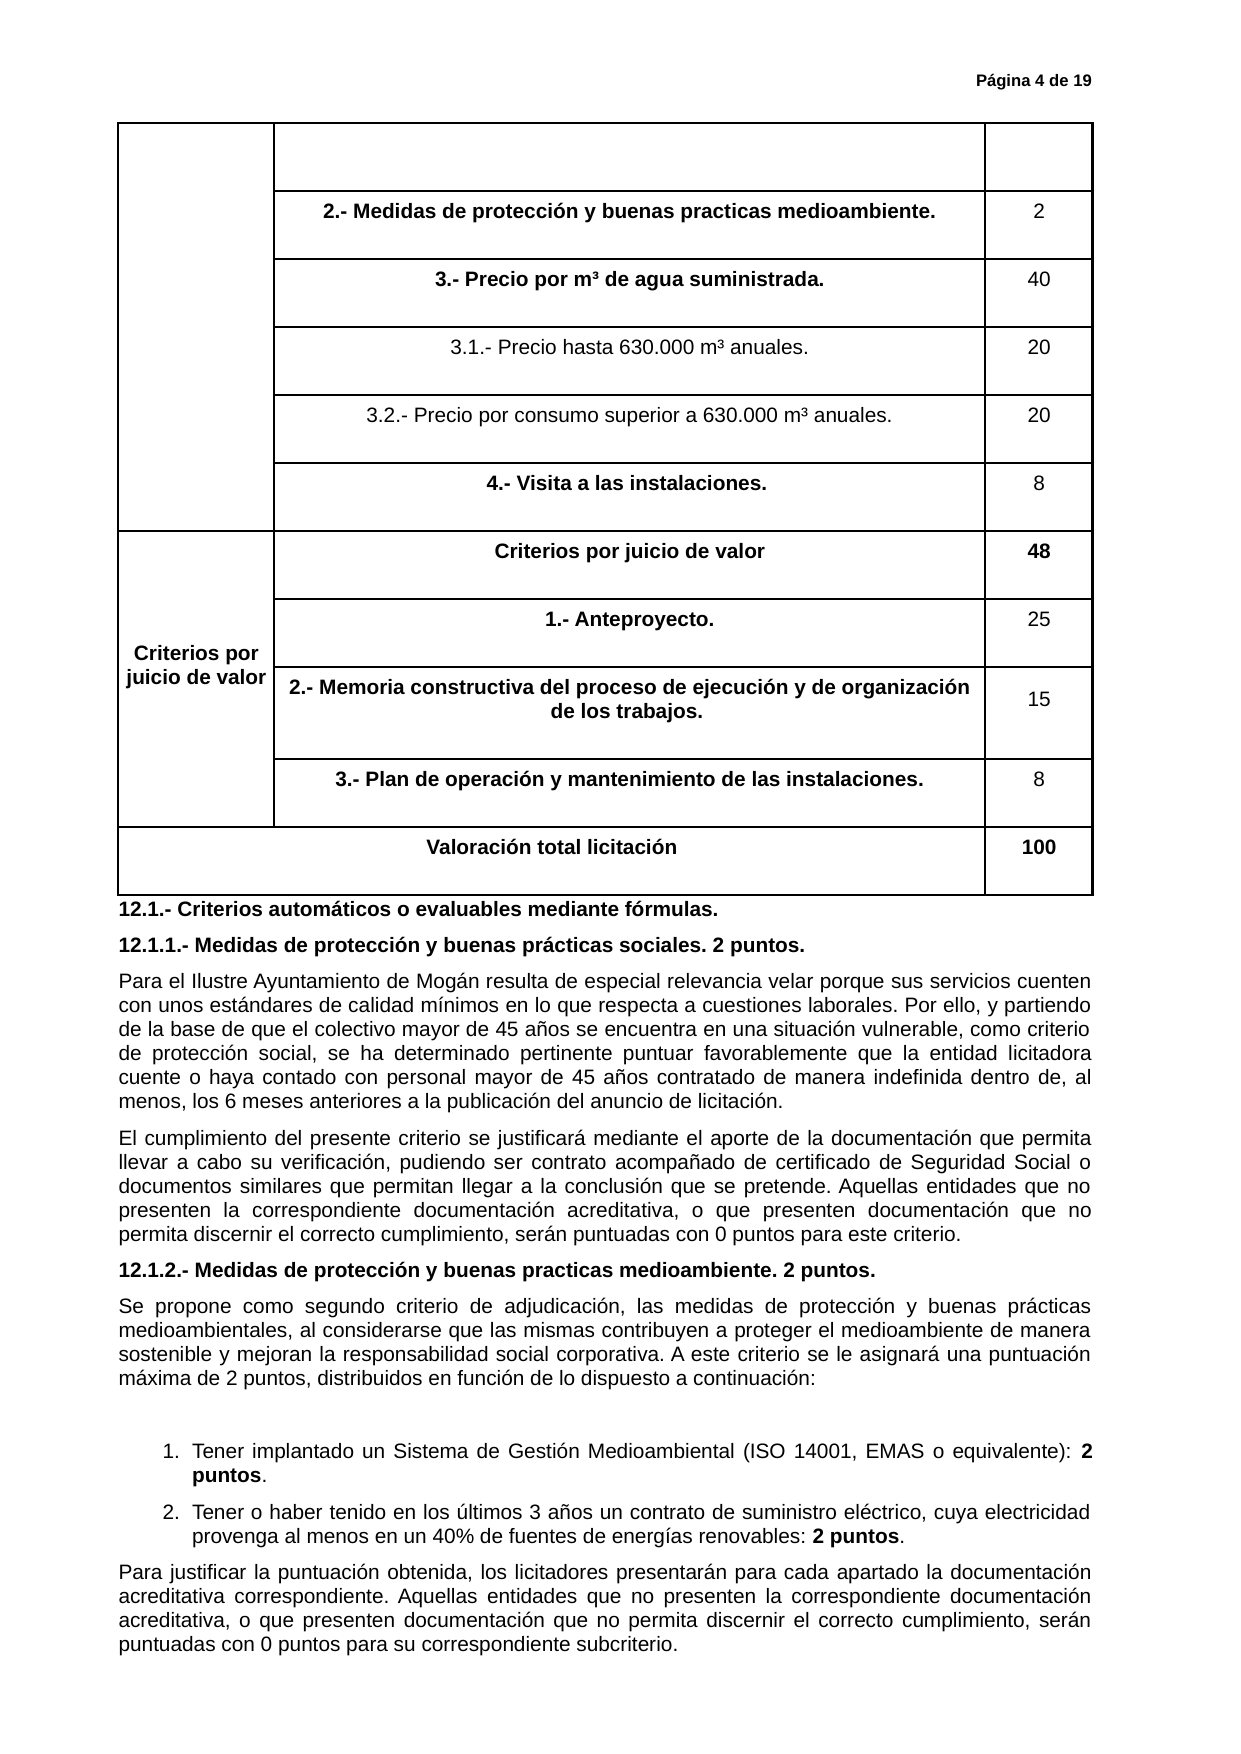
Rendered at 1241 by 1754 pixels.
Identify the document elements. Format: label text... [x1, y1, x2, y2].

table_cell 100 [986, 828, 1091, 894]
table_cell 48 [986, 532, 1091, 598]
table_cell 20 [986, 328, 1091, 394]
text 12.1.1.- Medidas de protección y buenas prácticas sociales. 2 puntos. [118, 933, 1092, 957]
table_cell 40 [986, 260, 1091, 326]
table_cell 2.- Medidas de protección y buenas practicas medioambiente. [275, 192, 984, 258]
table_cell 15 [986, 668, 1091, 758]
table_cell 3.- Precio por m³ de agua suministrada. [275, 260, 984, 326]
list Tener implantado un Sistema de Gestión Medioambiental (ISO 14001, EMAS o equivalente): 2 puntos. [162, 1439, 1092, 1487]
text Para justificar la puntuación obtenida, los licitadores presentarán para cada apartado la documentación acreditativa correspondiente. Aquellas entidades que no presenten la correspondiente documentación acreditativa, o que presenten documentación que no permita discernir el correcto cumplimiento, serán puntuadas con 0 puntos para su correspondiente subcriterio. [118, 1560, 1092, 1656]
table_cell [275, 124, 984, 190]
text Para el Ilustre Ayuntamiento de Mogán resulta de especial relevancia velar porque sus servicios cuenten con unos estándares de calidad mínimos en lo que respecta a cuestiones laborales. Por ello, y partiendo de la base de que el colectivo mayor de 45 años se encuentra en una situación vulnerable, como criterio de protección social, se ha determinado pertinente puntuar favorablemente que la entidad licitadora cuente o haya contado con personal mayor de 45 años contratado de manera indefinida dentro de, al menos, los 6 meses anteriores a la publicación del anuncio de licitación. [118, 969, 1092, 1113]
text Se propone como segundo criterio de adjudicación, las medidas de protección y buenas prácticas medioambientales, al considerarse que las mismas contribuyen a proteger el medioambiente de manera sostenible y mejoran la responsabilidad social corporativa. A este criterio se le asignará una puntuación máxima de 2 puntos, distribuidos en función de lo dispuesto a continuación: [118, 1294, 1092, 1390]
table_cell Criterios por juicio de valor [275, 532, 984, 598]
table_cell 25 [986, 600, 1091, 666]
table_cell 3.1.- Precio hasta 630.000 m³ anuales. [275, 328, 984, 394]
table_cell Valoración total licitación [119, 828, 984, 894]
table_cell Criterios por juicio de valor [119, 532, 273, 826]
table_cell 4.- Visita a las instalaciones. [275, 464, 984, 530]
table_cell 3.- Plan de operación y mantenimiento de las instalaciones. [275, 760, 984, 826]
table_cell 8 [986, 760, 1091, 826]
table_cell [986, 124, 1091, 190]
text 12.1.- Criterios automáticos o evaluables mediante fórmulas. [118, 896, 1092, 920]
table_cell 2.- Memoria constructiva del proceso de ejecución y de organización de los trabajos. [275, 668, 984, 758]
table_cell 3.2.- Precio por consumo superior a 630.000 m³ anuales. [275, 396, 984, 462]
text El cumplimiento del presente criterio se justificará mediante el aporte de la documentación que permita llevar a cabo su verificación, pudiendo ser contrato acompañado de certificado de Seguridad Social o documentos similares que permitan llegar a la conclusión que se pretende. Aquellas entidades que no presenten la correspondiente documentación acreditativa, o que presenten documentación que no permita discernir el correcto cumplimiento, serán puntuadas con 0 puntos para este criterio. [118, 1126, 1092, 1245]
table_cell 20 [986, 396, 1091, 462]
table_cell 2 [986, 192, 1091, 258]
table_cell 8 [986, 464, 1091, 530]
list Tener o haber tenido en los últimos 3 años un contrato de suministro eléctrico, cuya electricidad provenga al menos en un 40% de fuentes de energías renovables: 2 puntos. [162, 1499, 1092, 1547]
table_cell 1.- Anteproyecto. [275, 600, 984, 666]
text 12.1.2.- Medidas de protección y buenas practicas medioambiente. 2 puntos. [118, 1258, 1092, 1282]
